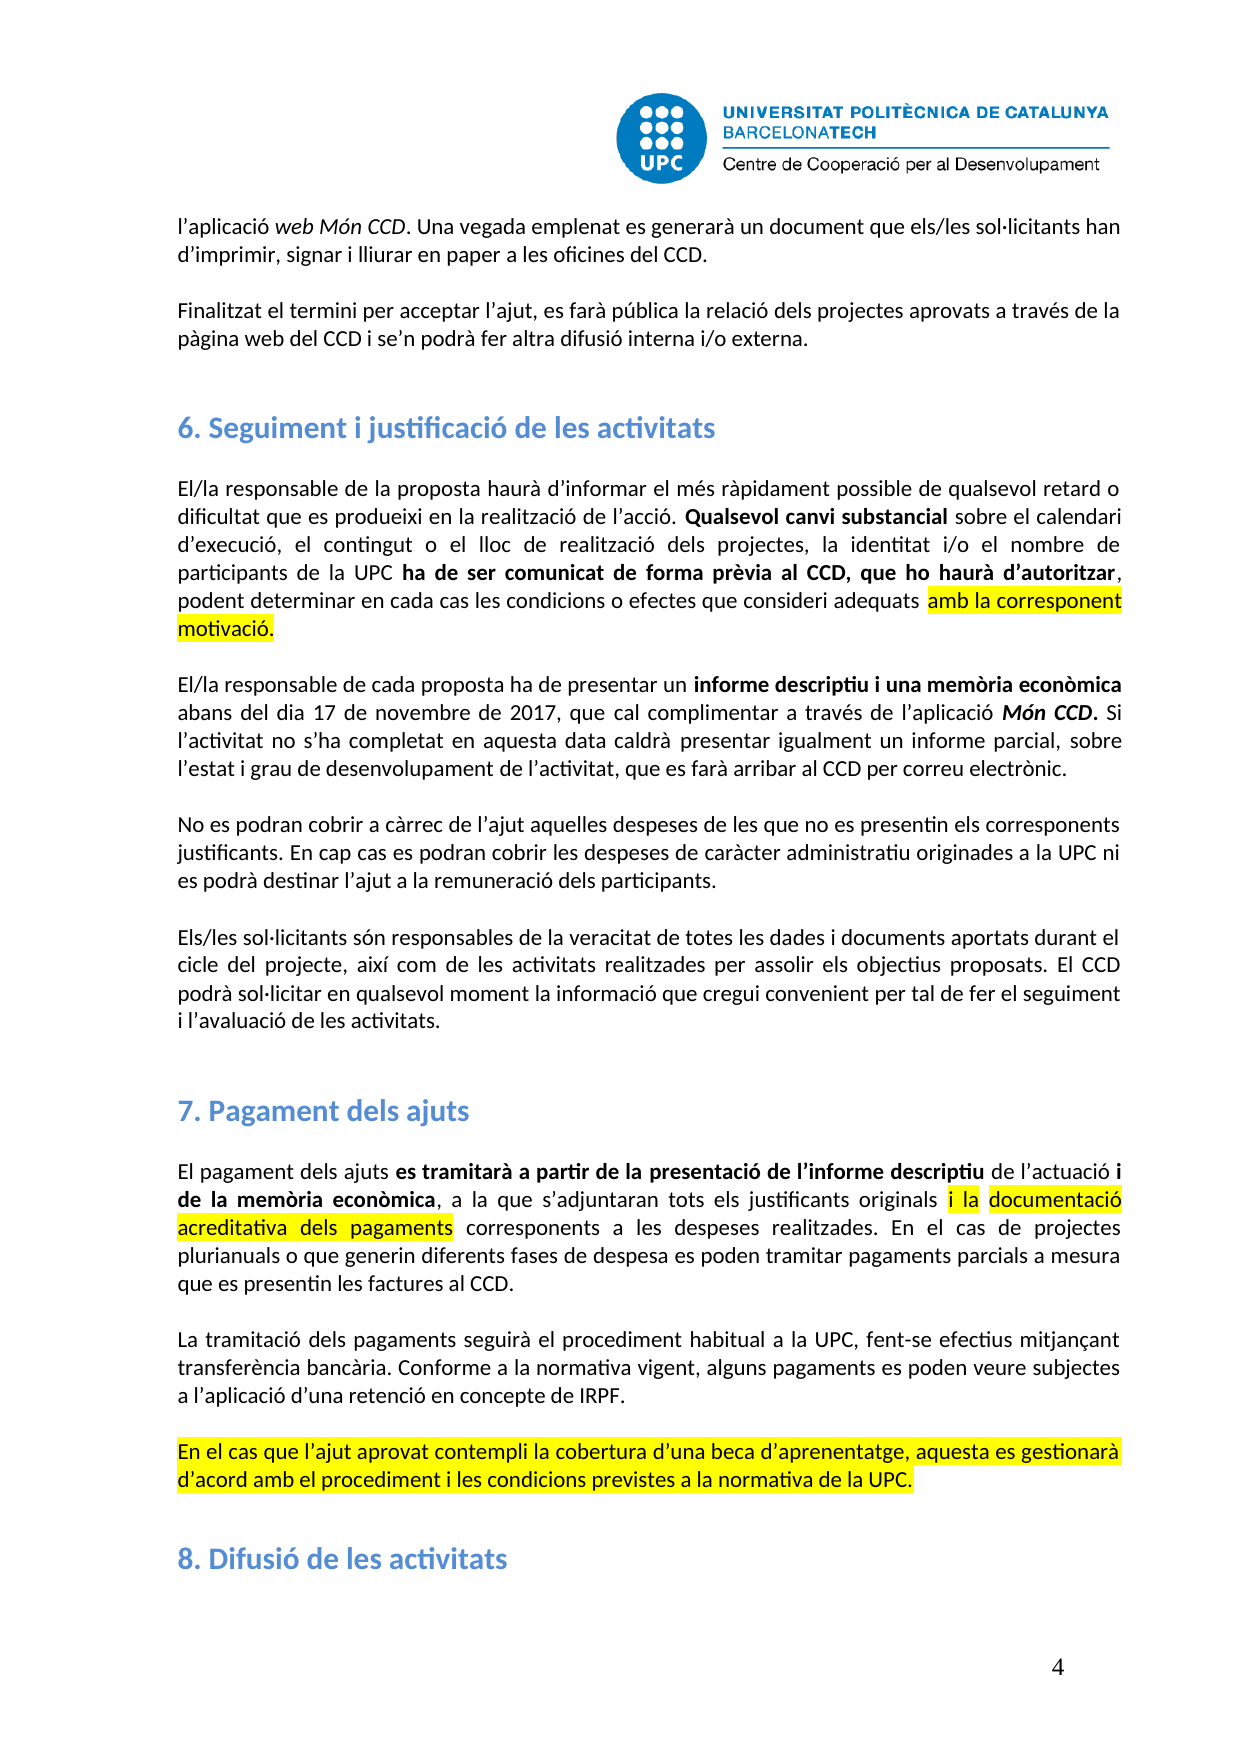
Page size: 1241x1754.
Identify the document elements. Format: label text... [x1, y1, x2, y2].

text l’aplicació web Món CCD. Una vegada emplenat es generarà un document que els/les sol·licitants han d’imprimir, signar i lliurar en paper a les oficines del CCD. [177, 212, 1122, 268]
text La tramitació dels pagaments seguirà el procediment habitual a la UPC, fent-se efectius mitjançant transferència bancària. Conforme a la normativa vigent, alguns pagaments es poden veure subjectes a l’aplicació d’una retenció en concepte de IRPF. [177, 1325, 1122, 1409]
text Els/les sol·licitants són responsables de la veracitat de totes les dades i documents aportats durant el cicle del projecte, així com de les activitats realitzades per assolir els objectius proposats. El CCD podrà sol·licitar en qualsevol moment la informació que cregui convenient per tal de fer el seguiment i l’avaluació de les activitats. [177, 923, 1122, 1035]
text No es podran cobrir a càrrec de l’ajut aquelles despeses de les que no es presentin els corresponents justificants. En cap cas es podran cobrir les despeses de caràcter administratiu originades a la UPC ni es podrà destinar l’ajut a la remuneració dels participants. [177, 811, 1122, 894]
text 7. Pagament dels ajuts [177, 1091, 1122, 1129]
text El/la responsable de la proposta haurà d’informar el més ràpidament possible de qualsevol retard o dificultat que es produeixi en la realització de l’acció. Qualsevol canvi substancial sobre el calendari d’execució, el contingut o el lloc de realització dels projectes, la identitat i/o el nombre de participants de la UPC ha de ser comunicat de forma prèvia al CCD, que ho haurà d’autoritzar, podent determinar en cada cas les condicions o efectes que consideri adequats amb la corresponent motivació. [177, 474, 1122, 642]
text En el cas que l’ajut aprovat contempli la cobertura d’una beca d’aprenentatge, aquesta es gestionarà d’acord amb el procediment i les condicions previstes a la normativa de la UPC. [177, 1437, 1122, 1493]
text El pagament dels ajuts es tramitarà a partir de la presentació de l’informe descriptiu de l’actuació i de la memòria econòmica, a la que s’adjuntaran tots els justificants originals i la documentació acreditativa dels pagaments corresponents a les despeses realitzades. En el cas de projectes plurianuals o que generin diferents fases de despesa es poden tramitar pagaments parcials a mesura que es presentin les factures al CCD. [177, 1157, 1122, 1297]
text Finalitzat el termini per acceptar l’ajut, es farà pública la relació dels projectes aprovats a través de la pàgina web del CCD i se’n podrà fer altra difusió interna i/o externa. [177, 296, 1122, 352]
text 8. Difusió de les activitats [177, 1539, 1122, 1577]
picture [603, 73, 1123, 212]
text 6. Seguiment i justificació de les activitats [177, 408, 1122, 446]
text El/la responsable de cada proposta ha de presentar un informe descriptiu i una memòria econòmica abans del dia 17 de novembre de 2017, que cal complimentar a través de l’aplicació Món CCD. Si l’activitat no s’ha completat en aquesta data caldrà presentar igualment un informe parcial, sobre l’estat i grau de desenvolupament de l’activitat, que es farà arribar al CCD per correu electrònic. [177, 670, 1122, 782]
